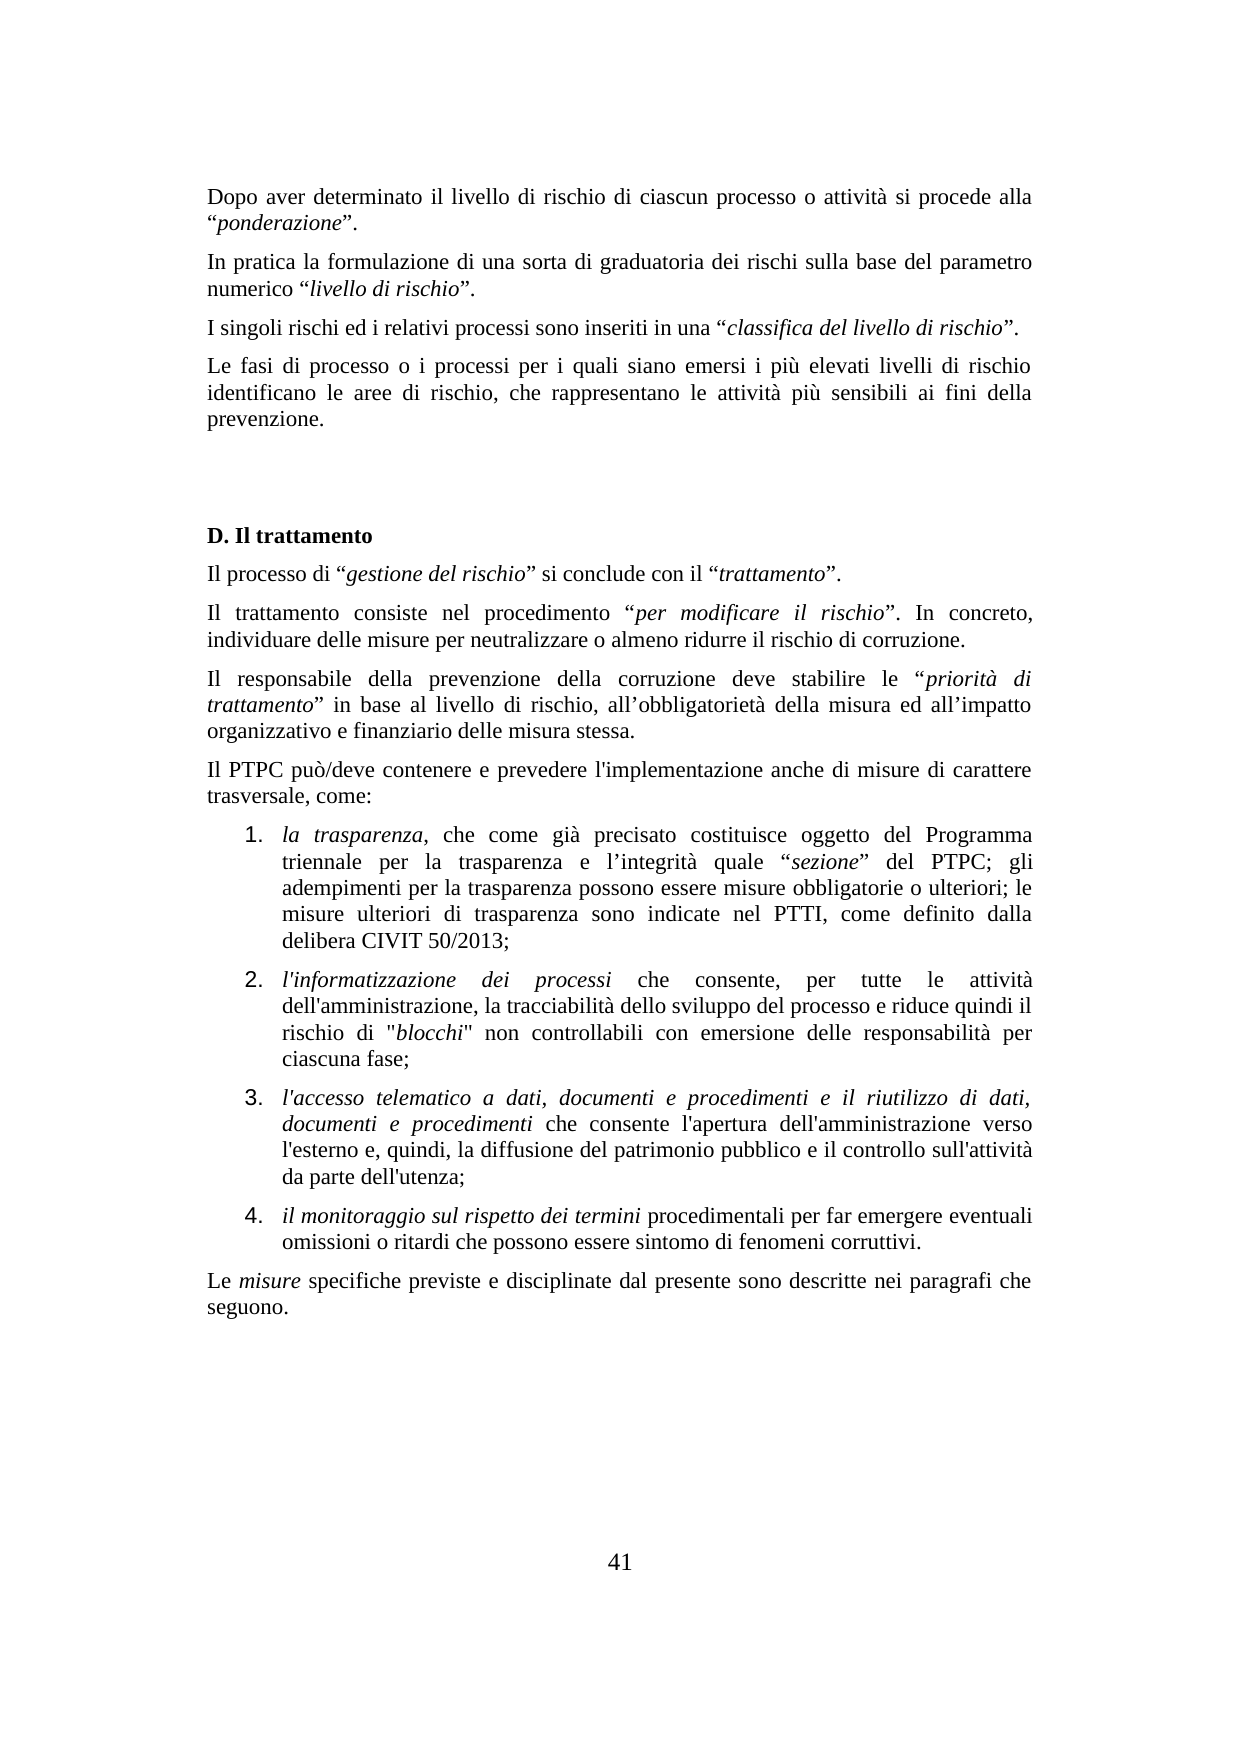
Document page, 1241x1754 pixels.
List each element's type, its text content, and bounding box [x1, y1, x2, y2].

list il monitoraggio sul rispetto dei termini procedimentali per far emergere eventuali omissioni o ritardi che possono essere sintomo di fenomeni corruttivi. [244, 1202, 1033, 1254]
text Dopo aver determinato il livello di rischio di ciascun processo o attività si procede alla “ponderazione”. [207, 183, 1033, 236]
text Il trattamento consiste nel procedimento “per modificare il rischio”. In concreto, individuare delle misure per neutralizzare o almeno ridurre il rischio di corruzione. [207, 599, 1033, 652]
text D. Il trattamento [207, 522, 1033, 548]
list l'informatizzazione dei processi che consente, per tutte le attività dell'amministrazione, la tracciabilità dello sviluppo del processo e riduce quindi il rischio di "blocchi" non controllabili con emersione delle responsabilità per ciascuna fase; [244, 966, 1033, 1071]
text Il responsabile della prevenzione della corruzione deve stabilire le “priorità di trattamento” in base al livello di rischio, all’obbligatorietà della misura ed all’impatto organizzativo e finanziario delle misura stessa. [207, 664, 1033, 744]
list la trasparenza, che come già precisato costituisce oggetto del Programma triennale per la trasparenza e l’integrità quale “sezione” del PTPC; gli adempimenti per la trasparenza possono essere misure obbligatorie o ulteriori; le misure ulteriori di trasparenza sono indicate nel PTTI, come definito dalla delibera CIVIT 50/2013; [244, 821, 1033, 953]
text Le fasi di processo o i processi per i quali siano emersi i più elevati livelli di rischio identificano le aree di rischio, che rappresentano le attività più sensibili ai fini della prevenzione. [207, 352, 1033, 431]
text Le misure specifiche previste e disciplinate dal presente sono descritte nei paragrafi che seguono. [207, 1267, 1033, 1320]
text Il PTPC può/deve contenere e prevedere l'implementazione anche di misure di carattere trasversale, come: [207, 756, 1033, 809]
text In pratica la formulazione di una sorta di graduatoria dei rischi sulla base del parametro numerico “livello di rischio”. [207, 248, 1033, 301]
text Il processo di “gestione del rischio” si conclude con il “trattamento”. [207, 561, 1033, 587]
list l'accesso telematico a dati, documenti e procedimenti e il riutilizzo di dati, documenti e procedimenti che consente l'apertura dell'amministrazione verso l'esterno e, quindi, la diffusione del patrimonio pubblico e il controllo sull'attività da parte dell'utenza; [244, 1084, 1033, 1189]
text I singoli rischi ed i relativi processi sono inseriti in una “classifica del livello di rischio”. [207, 313, 1033, 340]
